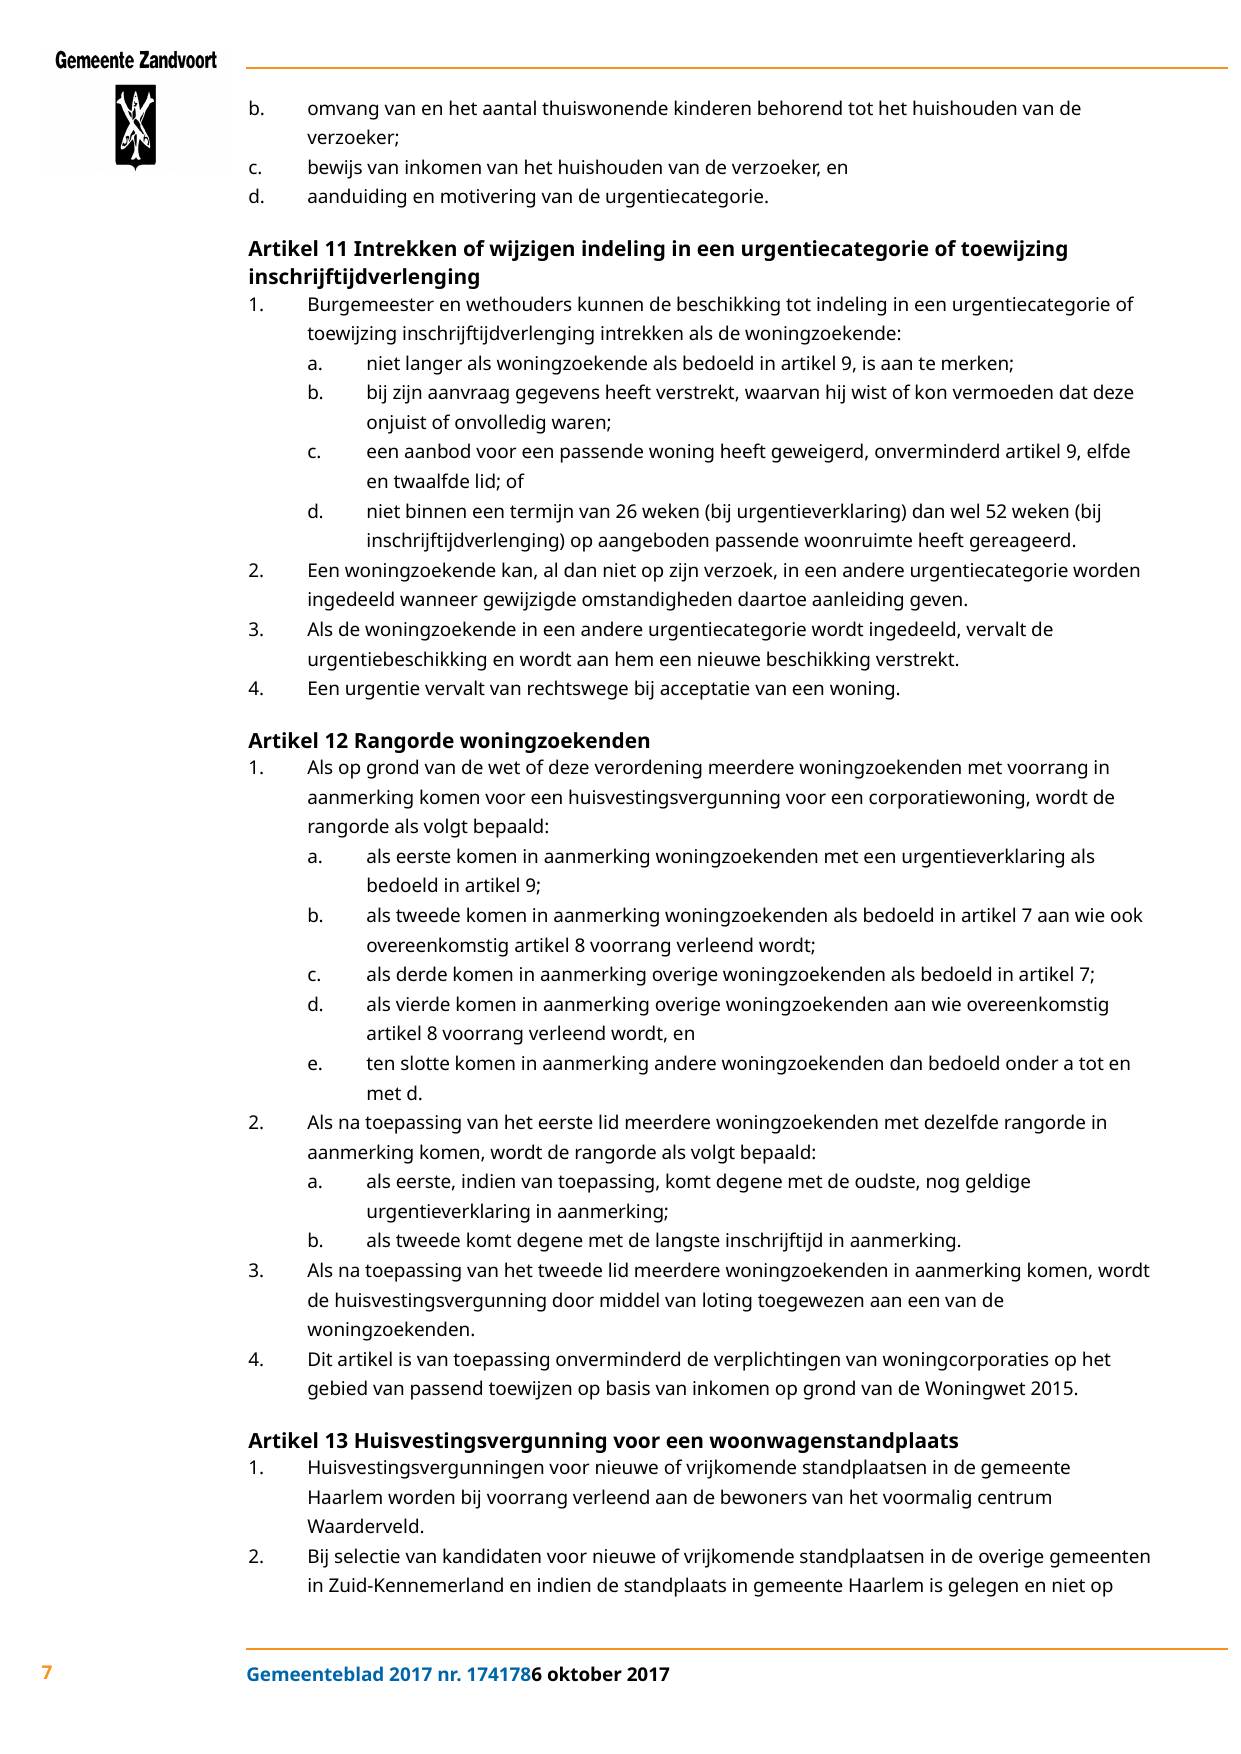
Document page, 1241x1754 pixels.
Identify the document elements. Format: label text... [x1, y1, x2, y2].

list Bij selectie van kandidaten voor nieuwe of vrijkomende standplaatsen in de overige gemeenten in Zuid-Kennemerland en indien de standplaats in gemeente Haarlem is gelegen en niet op [248, 1543, 1152, 1598]
list Als de woningzoekende in een andere urgentiecategorie wordt ingedeeld, vervalt de urgentiebeschikking en wordt aan hem een nieuwe beschikking verstrekt. [248, 616, 1152, 672]
list als eerste komen in aanmerking woningzoekenden met een urgentieverklaring als bedoeld in artikel 9; [307, 843, 1152, 898]
list Een woningzoekende kan, al dan niet op zijn verzoek, in een andere urgentiecategorie worden ingedeeld wanneer gewijzigde omstandigheden daartoe aanleiding geven. [248, 557, 1152, 612]
list Dit artikel is van toepassing onverminderd de verplichtingen van woningcorporaties op het gebied van passend toewijzen op basis van inkomen op grond van de Woningwet 2015. [248, 1346, 1152, 1401]
list Burgemeester en wethouders kunnen de beschikking tot indeling in een urgentiecategorie of toewijzing inschrijftijdverlenging intrekken als de woningzoekende: [248, 291, 1152, 346]
list bewijs van inkomen van het huishouden van de verzoeker, en [248, 154, 1152, 180]
list omvang van en het aantal thuiswonende kinderen behorend tot het huishouden van de verzoeker; [248, 95, 1152, 150]
list aanduiding en motivering van de urgentiecategorie. [248, 183, 1152, 209]
list ten slotte komen in aanmerking andere woningzoekenden dan bedoeld onder a tot en met d. [307, 1050, 1152, 1105]
list als tweede komen in aanmerking woningzoekenden als bedoeld in artikel 7 aan wie ook overeenkomstig artikel 8 voorrang verleend wordt; [307, 902, 1152, 957]
list als tweede komt degene met de langste inschrijftijd in aanmerking. [307, 1228, 1152, 1253]
picture [41, 47, 231, 172]
list als derde komen in aanmerking overige woningzoekenden als bedoeld in artikel 7; [307, 961, 1152, 987]
list Een urgentie vervalt van rechtswege bij acceptatie van een woning. [248, 675, 1152, 701]
list Huisvestingsvergunningen voor nieuwe of vrijkomende standplaatsen in de gemeente Haarlem worden bij voorrang verleend aan de bewoners van het voormalig centrum Waarderveld. [248, 1454, 1152, 1539]
text Artikel 13 Huisvestingsvergunning voor een woonwagenstandplaats [248, 1426, 1152, 1454]
text Artikel 11 Intrekken of wijzigen indeling in een urgentiecategorie of toewijzing inschrijftijdverlenging [248, 234, 1152, 291]
text Artikel 12 Rangorde woningzoekenden [248, 726, 1152, 754]
list als vierde komen in aanmerking overige woningzoekenden aan wie overeenkomstig artikel 8 voorrang verleend wordt, en [307, 991, 1152, 1046]
list niet binnen een termijn van 26 weken (bij urgentieverklaring) dan wel 52 weken (bij inschrijftijdverlenging) op aangeboden passende woonruimte heeft gereageerd. [307, 498, 1152, 553]
list Als op grond van de wet of deze verordening meerdere woningzoekenden met voorrang in aanmerking komen voor een huisvestingsvergunning voor een corporatiewoning, wordt de rangorde als volgt bepaald: [248, 754, 1152, 839]
list Als na toepassing van het tweede lid meerdere woningzoekenden in aanmerking komen, wordt de huisvestingsvergunning door middel van loting toegewezen aan een van de woningzoekenden. [248, 1257, 1152, 1342]
list een aanbod voor een passende woning heeft geweigerd, onverminderd artikel 9, elfde en twaalfde lid; of [307, 439, 1152, 494]
list als eerste, indien van toepassing, komt degene met de oudste, nog geldige urgentieverklaring in aanmerking; [307, 1168, 1152, 1224]
list niet langer als woningzoekende als bedoeld in artikel 9, is aan te merken; [307, 350, 1152, 376]
list bij zijn aanvraag gegevens heeft verstrekt, waarvan hij wist of kon vermoeden dat deze onjuist of onvolledig waren; [307, 379, 1152, 435]
list Als na toepassing van het eerste lid meerdere woningzoekenden met dezelfde rangorde in aanmerking komen, wordt de rangorde als volgt bepaald: [248, 1109, 1152, 1164]
